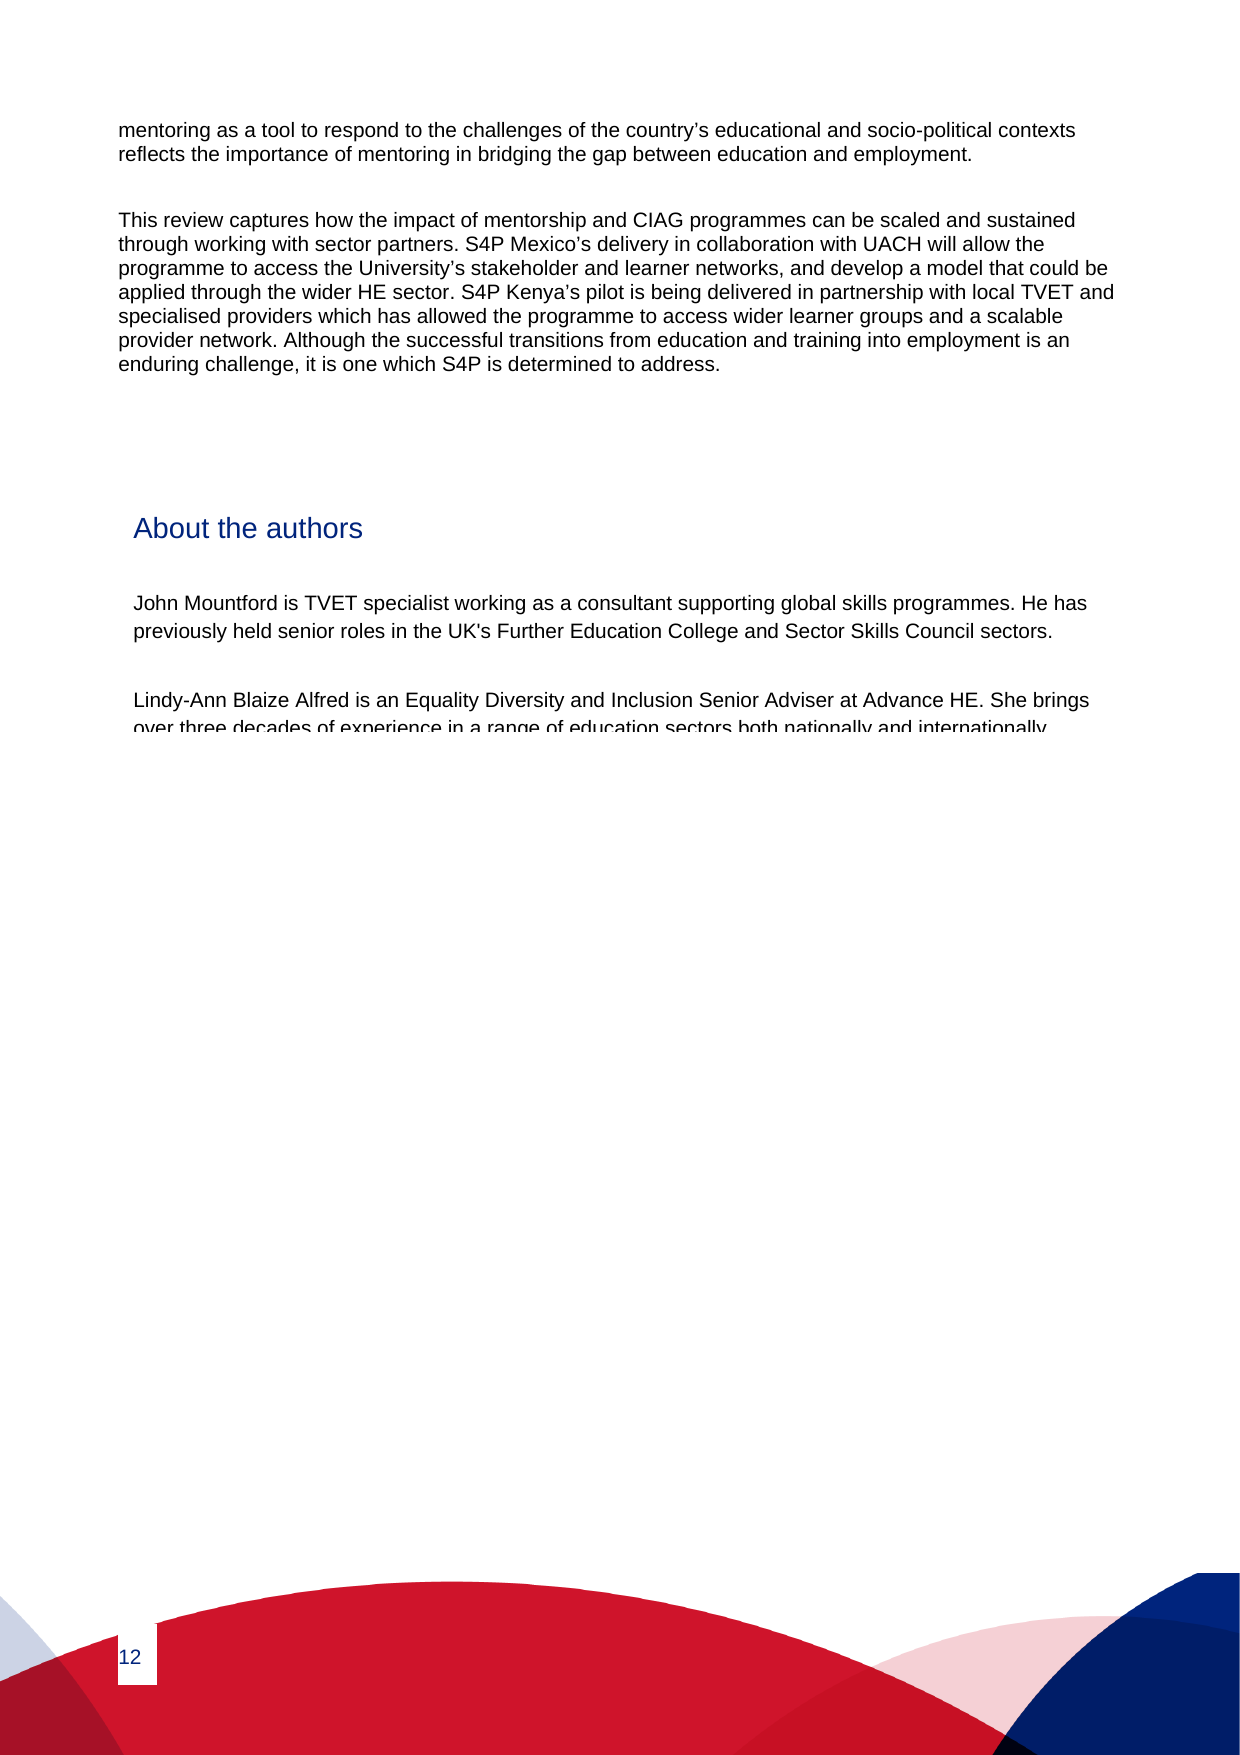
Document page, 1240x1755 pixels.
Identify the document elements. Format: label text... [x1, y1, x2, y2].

text mentoring as a tool to respond to the challenges of the country’s educational and socio-political contexts reflects the importance of mentoring in bridging the gap between education and employment. [118, 118, 1121, 166]
text About the authors [133, 511, 1106, 544]
text John Mountford is TVET specialist working as a consultant supporting global skills programmes. He has previously held senior roles in the UK's Further Education College and Sector Skills Council sectors. [133, 591, 1106, 643]
text This review captures how the impact of mentorship and CIAG programmes can be scaled and sustained through working with sector partners. S4P Mexico’s delivery in collaboration with UACH will allow the programme to access the University’s stakeholder and learner networks, and develop a model that could be applied through the wider HE sector. S4P Kenya’s pilot is being delivered in partnership with local TVET and specialised providers which has allowed the programme to access wider learner groups and a scalable provider network. Although the successful transitions from education and training into employment is an enduring challenge, it is one which S4P is determined to address. [118, 208, 1121, 375]
text Lindy-Ann Blaize Alfred is an Equality Diversity and Inclusion Senior Adviser at Advance HE. She brings over three decades of experience in a range of education sectors both nationally and internationally. [133, 688, 1106, 732]
